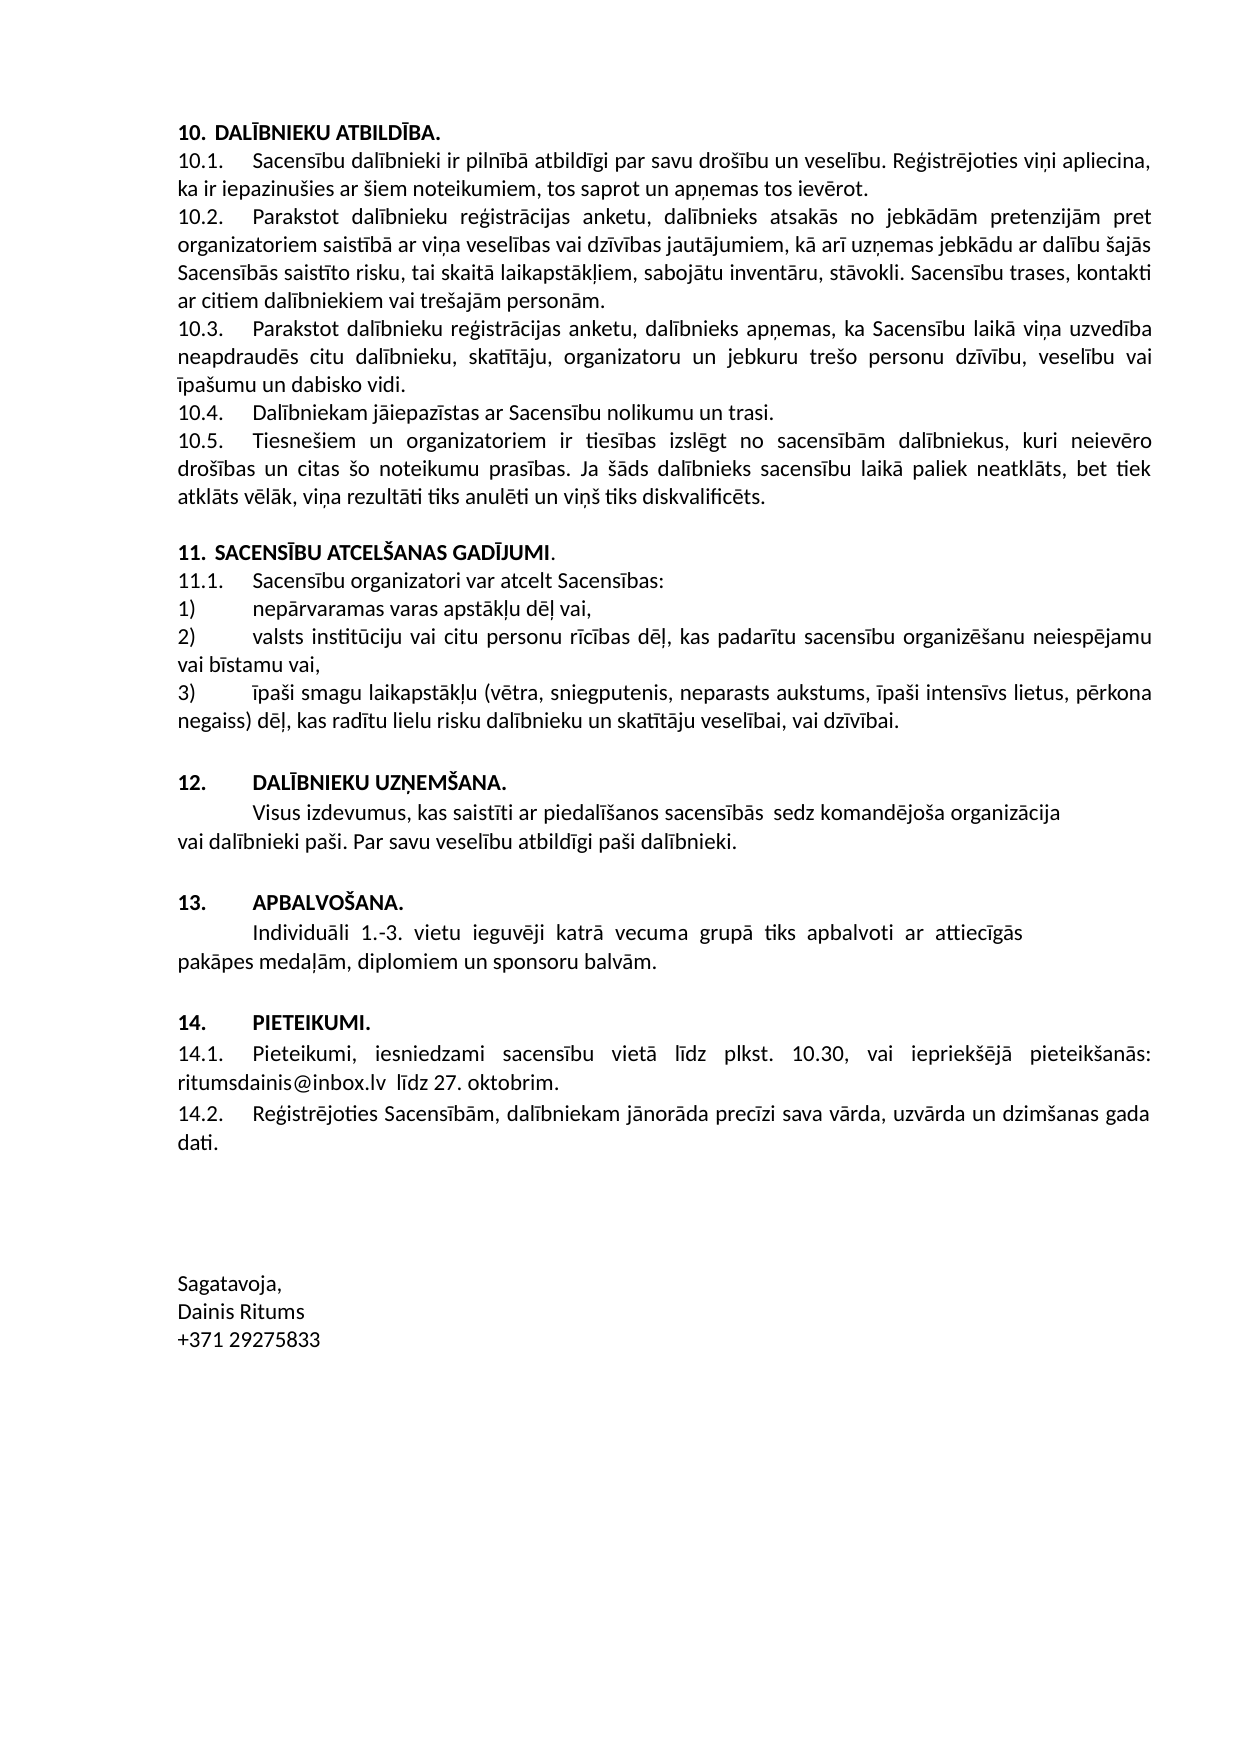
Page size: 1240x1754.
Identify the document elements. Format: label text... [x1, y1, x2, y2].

list īpaši smagu laikapstākļu (vētra, sniegputenis, neparasts aukstums, īpaši intensīvs lietus, pērkona negaiss) dēļ, kas radītu lielu risku dalībnieku un skatītāju veselībai, vai dzīvībai. [177, 678, 1153, 734]
list APBALVOŠANA. [177, 888, 1153, 916]
list valsts institūciju vai citu personu rīcības dēļ, kas padarītu sacensību organizēšanu neiespējamu vai bīstamu vai, [177, 622, 1153, 678]
list Parakstot dalībnieku reģistrācijas anketu, dalībnieks atsakās no jebkādām pretenzijām pret organizatoriem saistībā ar viņa veselības vai dzīvības jautājumiem, kā arī uzņemas jebkādu ar dalību šajās Sacensībās saistīto risku, tai skaitā laikapstākļiem, sabojātu inventāru, stāvokli. Sacensību trases, kontakti ar citiem dalībniekiem vai trešajām personām. [177, 202, 1153, 314]
list DALĪBNIEKU ATBILDĪBA. [177, 118, 1153, 146]
list Sacensību organizatori var atcelt Sacensības: [177, 566, 1153, 594]
list Reģistrējoties Sacensībām, dalībniekam jānorāda precīzi sava vārda, uzvārda un dzimšanas gada dati. [177, 1099, 1152, 1156]
text Visus izdevumus, kas saistīti ar piedalīšanos sacensībās sedz komandējoša organizācija vai dalībnieki paši. Par savu veselību atbildīgi paši dalībnieki. [177, 798, 1061, 855]
list Parakstot dalībnieku reģistrācijas anketu, dalībnieks apņemas, ka Sacensību laikā viņa uzvedība neapdraudēs citu dalībnieku, skatītāju, organizatoru un jebkuru trešo personu dzīvību, veselību vai īpašumu un dabisko vidi. [177, 314, 1153, 398]
list Tiesnešiem un organizatoriem ir tiesības izslēgt no sacensībām dalībniekus, kuri neievēro drošības un citas šo noteikumu prasības. Ja šāds dalībnieks sacensību laikā paliek neatklāts, bet tiek atklāts vēlāk, viņa rezultāti tiks anulēti un viņš tiks diskvalificēts. [177, 426, 1153, 510]
list Sacensību dalībnieki ir pilnībā atbildīgi par savu drošību un veselību. Reģistrējoties viņi apliecina, ka ir iepazinušies ar šiem noteikumiem, tos saprot un apņemas tos ievērot. [177, 146, 1153, 202]
text Individuāli 1.-3. vietu ieguvēji katrā vecuma grupā tiks apbalvoti ar attiecīgās pakāpes medaļām, diplomiem un sponsoru balvām. [177, 918, 1023, 975]
text Dainis Ritums [177, 1297, 1153, 1325]
list nepārvaramas varas apstākļu dēļ vai, [177, 594, 1153, 622]
text +371 29275833 [177, 1325, 1153, 1353]
text Sagatavoja, [177, 1269, 1153, 1297]
list DALĪBNIEKU UZŅEMŠANA. [177, 768, 1153, 796]
list SACENSĪBU ATCELŠANAS GADĪJUMI. [177, 538, 1153, 566]
list Dalībniekam jāiepazīstas ar Sacensību nolikumu un trasi. [177, 398, 1153, 426]
list Pieteikumi, iesniedzami sacensību vietā līdz plkst. 10.30, vai iepriekšējā pieteikšanās: ritumsdainis@inbox.lv līdz 27. oktobrim. [177, 1039, 1152, 1096]
list PIETEIKUMI. [177, 1008, 1153, 1036]
